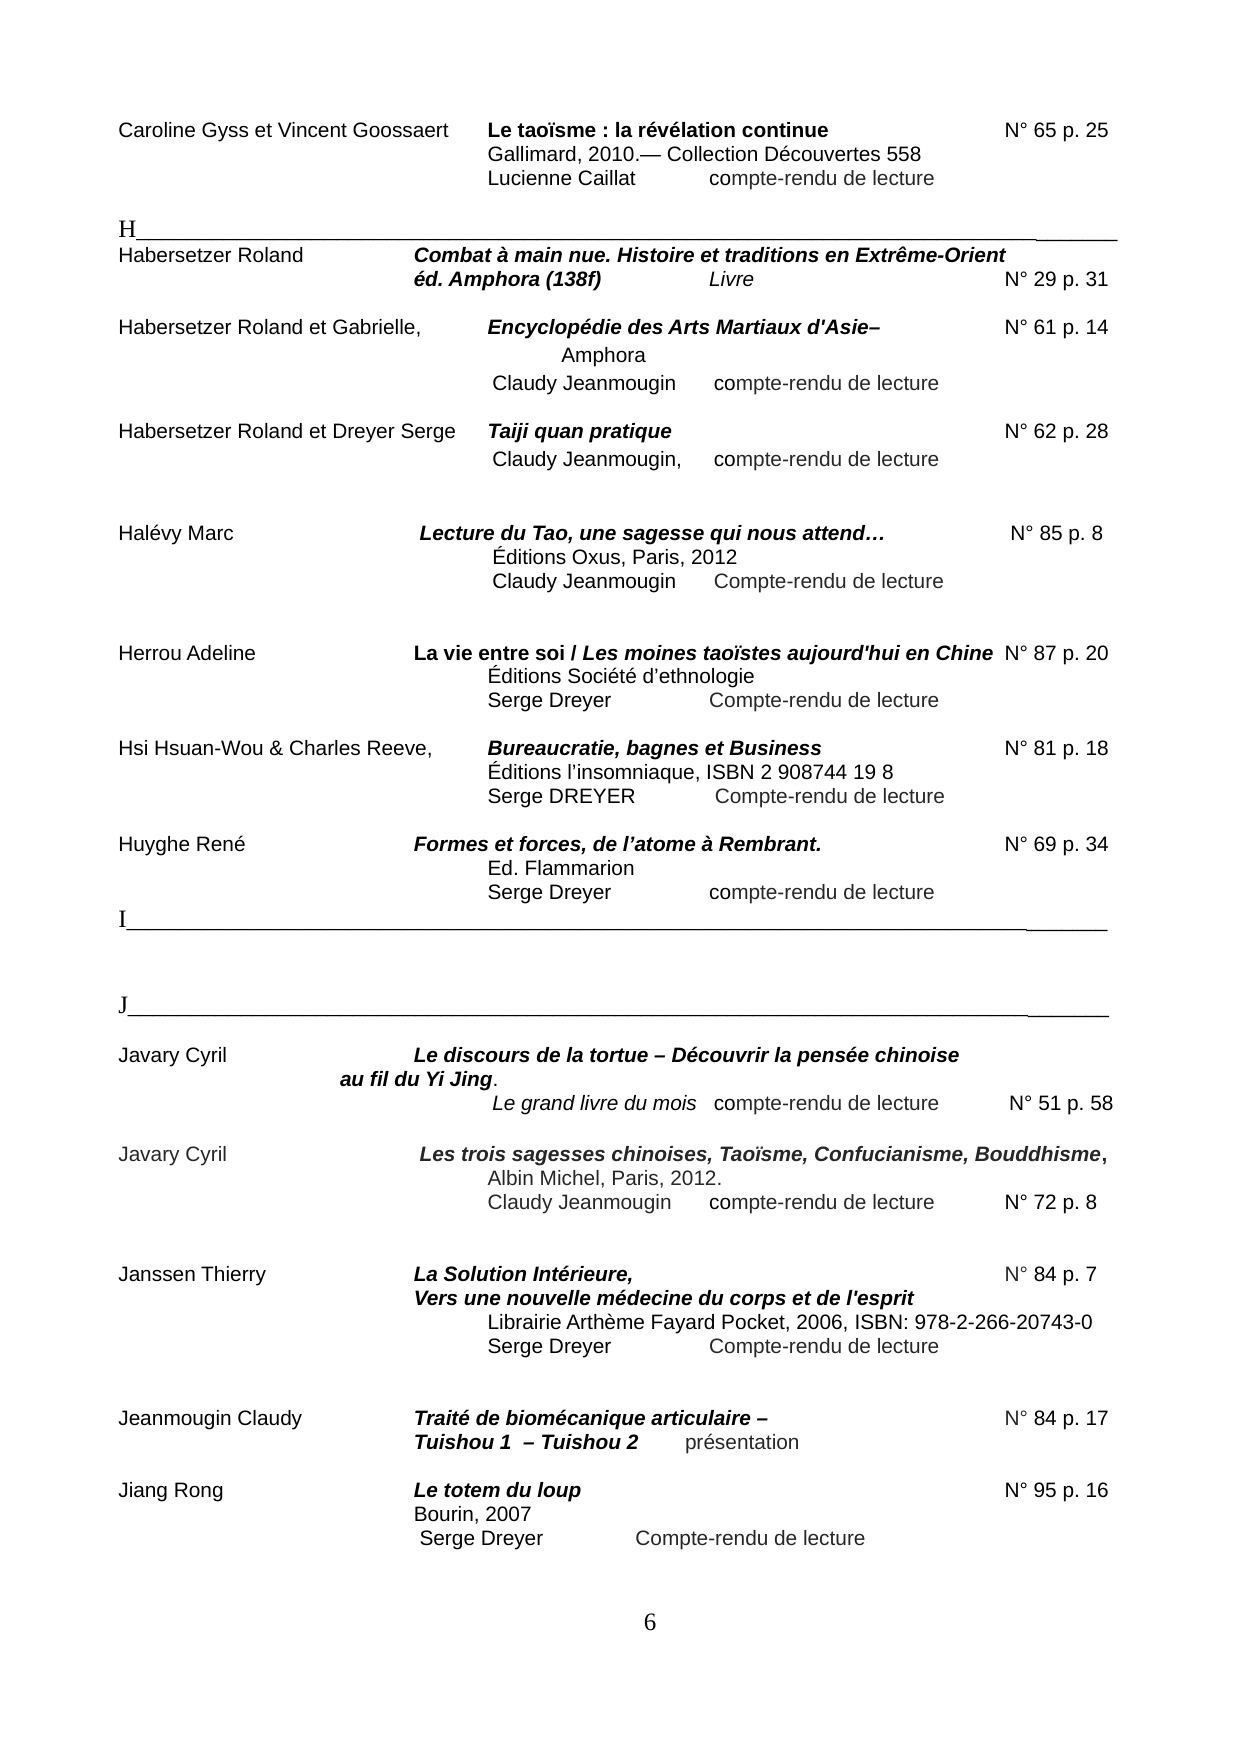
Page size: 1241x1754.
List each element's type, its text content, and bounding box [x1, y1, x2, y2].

text Huyghe René Formes et forces, de l’atome à Rembrant. N° 69 p. 34 [118, 832, 1181, 856]
subtitle Javary Cyril Les trois sagesses chinoises, Taoïsme, Confucianisme, Bouddhisme, [118, 1142, 1181, 1166]
text Bourin, 2007 [118, 1502, 1181, 1526]
text Amphora [118, 343, 1181, 367]
subtitle Serge Dreyer compte-rendu de lecture [118, 880, 1181, 904]
text Vers une nouvelle médecine du corps et de l'esprit [118, 1286, 1181, 1310]
text Albin Michel, Paris, 2012. [118, 1166, 1181, 1190]
text Gallimard, 2010.— Collection Découvertes 558 [118, 142, 1181, 166]
subtitle Halévy Marc Lecture du Tao, une sagesse qui nous attend… N° 85 p. 8 [118, 520, 1181, 544]
subtitle Claudy Jeanmougin Compte-rendu de lecture [418, 568, 1181, 592]
subtitle Ed. Flammarion [118, 856, 1181, 880]
text éd. Amphora (138f) Livre N° 29 p. 31 [118, 267, 1181, 291]
subtitle Serge Dreyer Compte-rendu de lecture [118, 1334, 1181, 1358]
text I_______________________________________________________________________________ [118, 904, 1181, 933]
text Librairie Arthème Fayard Pocket, 2006, ISBN: 978-2-266-20743-0 [118, 1310, 1181, 1334]
subtitle Éditions Oxus, Paris, 2012 [418, 544, 1181, 568]
text J_______________________________________________________________________________ [118, 990, 1181, 1019]
text Jiang Rong Le totem du loup N° 95 p. 16 [118, 1478, 1181, 1502]
text Habersetzer Roland Combat à main nue. Histoire et traditions en Extrême-Orient [118, 243, 1181, 267]
text Jeanmougin Claudy Traité de biomécanique articulaire – N° 84 p. 17 [118, 1406, 1181, 1430]
subtitle Claudy Jeanmougin, compte-rendu de lecture [418, 447, 1181, 471]
subtitle Claudy Jeanmougin compte-rendu de lecture [418, 371, 1181, 395]
subtitle Javary Cyril Le discours de la tortue – Découvrir la pensée chinoise au fil du Yi Jing. [118, 1043, 1181, 1091]
subtitle Claudy Jeanmougin compte-rendu de lecture N° 72 p. 8 [118, 1190, 1181, 1214]
text Serge Dreyer Compte-rendu de lecture [118, 1526, 1181, 1549]
text Janssen Thierry La Solution Intérieure, N° 84 p. 7 [118, 1262, 1181, 1286]
text Éditions Société d’ethnologie [118, 664, 1181, 688]
subtitle Le grand livre du mois compte-rendu de lecture N° 51 p. 58 [418, 1091, 1181, 1115]
text Caroline Gyss et Vincent Goossaert Le taoïsme : la révélation continue N° 65 p. 25 [118, 118, 1181, 142]
subtitle Serge DREYER Compte-rendu de lecture [118, 784, 1181, 808]
text Éditions l’insomniaque, ISBN 2 908744 19 8 [118, 760, 1181, 784]
text H_______________________________________________________________________________ [118, 214, 1181, 243]
text Serge Dreyer Compte-rendu de lecture [118, 688, 1181, 712]
subtitle Lucienne Caillat compte-rendu de lecture [118, 166, 1181, 190]
text Tuishou 1 – Tuishou 2 présentation [118, 1430, 1181, 1454]
text Habersetzer Roland et Dreyer Serge Taiji quan pratique N° 62 p. 28 [118, 419, 1181, 443]
text Herrou Adeline La vie entre soi / Les moines taoïstes aujourd'hui en Chine N° 87 p. 20 [118, 640, 1181, 664]
text Hsi Hsuan-Wou & Charles Reeve, Bureaucratie, bagnes et Business N° 81 p. 18 [118, 736, 1181, 760]
text Habersetzer Roland et Gabrielle, Encyclopédie des Arts Martiaux d'Asie– N° 61 p. 14 [118, 315, 1181, 339]
